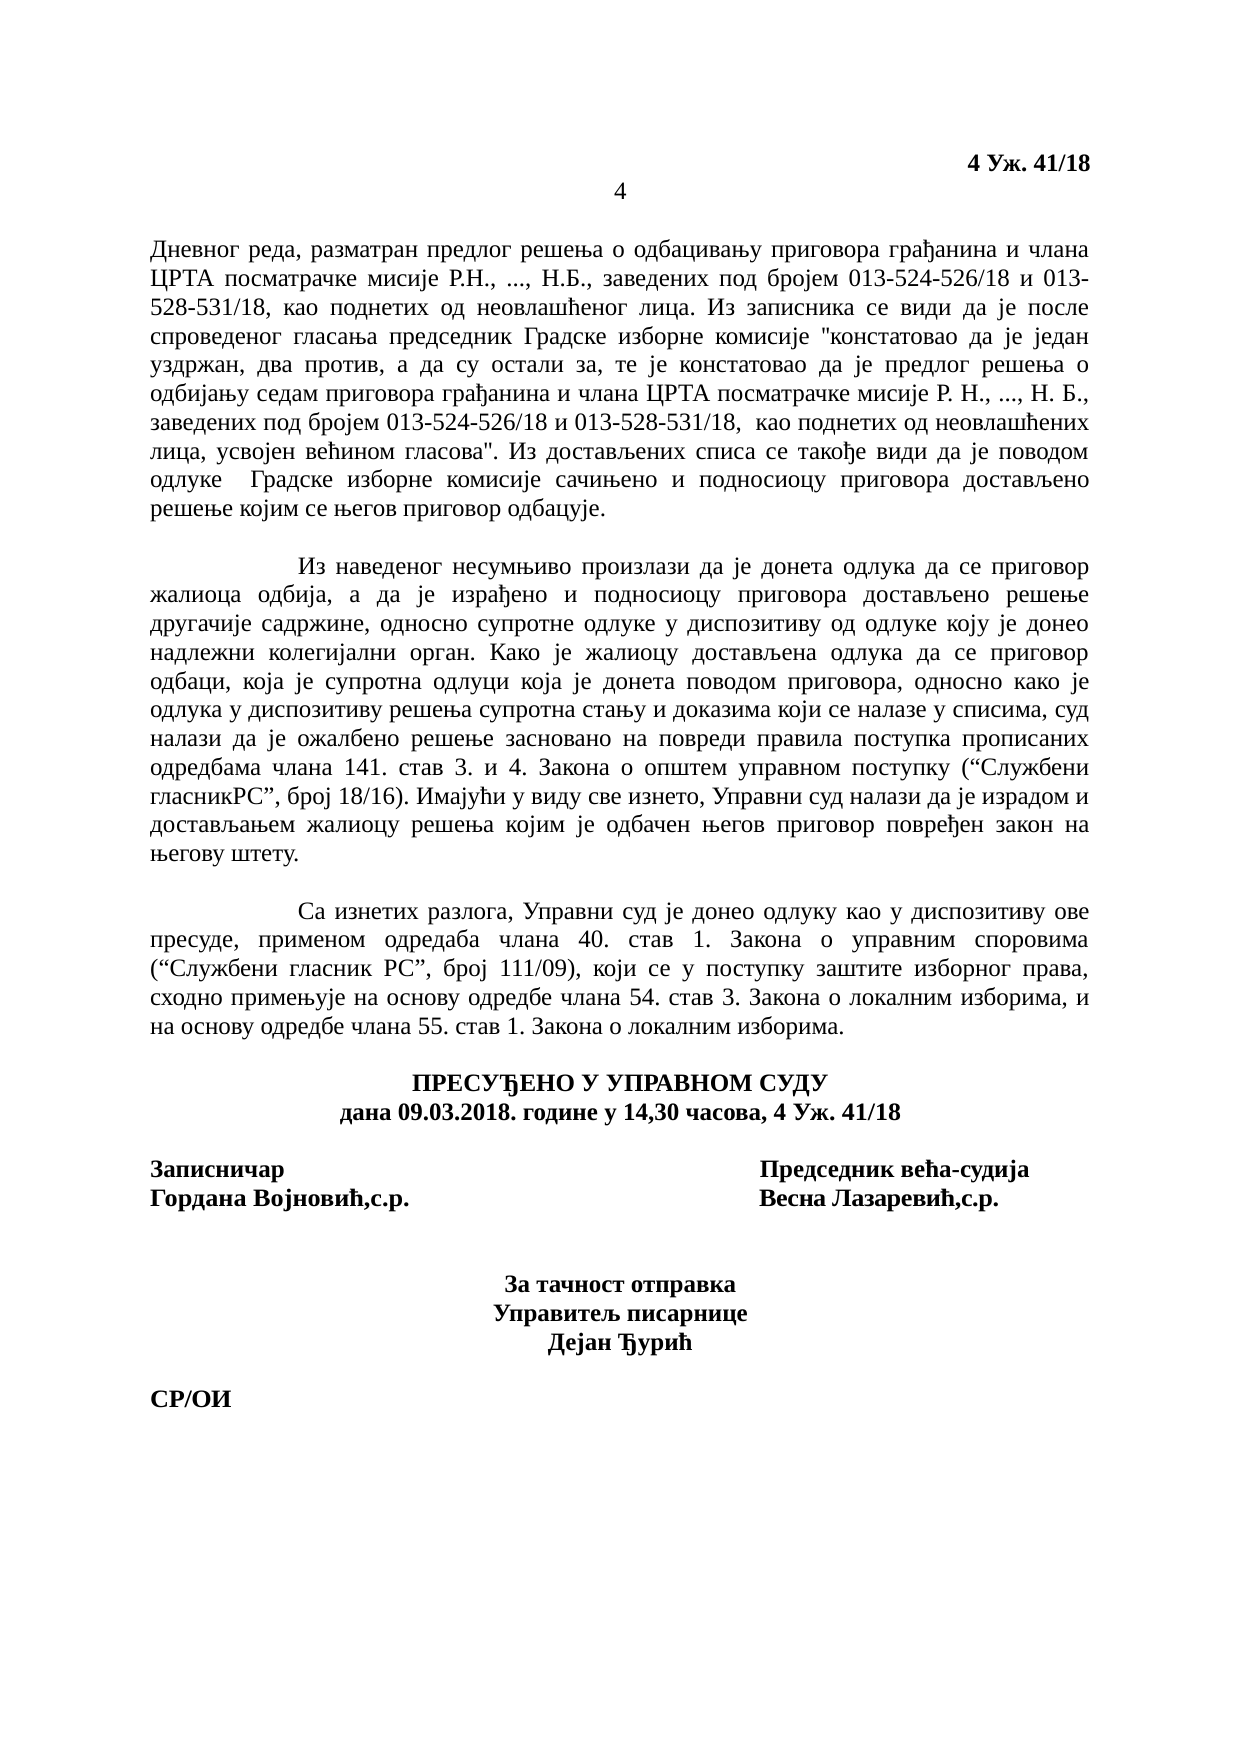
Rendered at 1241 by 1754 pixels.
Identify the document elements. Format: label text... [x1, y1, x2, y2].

text СР/ОИ [150, 1384, 1089, 1413]
text Из наведеног несумњиво произлази да је донета одлука да се приговор жалиоца одбија, а да је израђено и подносиоцу приговора достављено решење другачије садржине, односно супротне одлуке у диспозитиву од одлуке коју је донео надлежни колегијални орган. Како је жалиоцу достављена одлука да се приговор одбаци, која је супротна одлуци која је донета поводом приговора, односно како је одлука у диспозитиву решења супротна стању и доказима који се налазе у списима, суд налази да је ожалбено решење засновано на повреди правила поступка прописаних одредбама члана 141. став 3. и 4. Закона о општем управном поступку (“Службени гласникРС”, број 18/16). Имајући у виду све изнето, Управни суд налази да је израдом и достављањем жалиоцу решења којим је одбачен његов приговор повређен закон на његову штету. [150, 551, 1090, 867]
text За тачност отправка [150, 1269, 1090, 1298]
text Записничар Председник већа-судија [150, 1154, 1090, 1183]
text Са изнетих разлога, Управни суд је донео одлуку као у диспозитиву ове пресуде, применом одредаба члана 40. став 1. Закона о управним споровима (“Службени гласник РС”, број 111/09), који се у поступку заштите изборног права, сходно примењује на основу одредбе члана 54. став 3. Закона о локалним изборима, и на основу одредбе члана 55. став 1. Закона о локалним изборима. [150, 896, 1090, 1039]
text Дневног реда, разматран предлог решења о одбацивању приговора грађанина и члана ЦРТА посматрачке мисије Р.Н., ..., Н.Б., заведених под бројем 013-524-526/18 и 013-528-531/18, као поднетих од неовлашћеног лица. Из записника се види да је после спроведеног гласања председник Градске изборне комисије ''констатовао да је један уздржан, два против, а да су остали за, те је констатовао да је предлог решења о одбијању седам приговора грађанина и члана ЦРТА посматрачке мисије Р. Н., ..., Н. Б., заведених под бројем 013-524-526/18 и 013-528-531/18, као поднетих од неовлашћених лица, усвојен већином гласова''. Из достављених списа се такође види да је поводом одлуке Градске изборне комисије сачињено и подносиоцу приговора достављено решење којим се његов приговор одбацује. [150, 234, 1090, 522]
text ПРЕСУЂЕНО У УПРАВНОМ СУДУ [150, 1068, 1090, 1097]
text Дејан Ђурић [150, 1327, 1090, 1356]
text Управитељ писарнице [150, 1298, 1090, 1327]
text дана 09.03.2018. године у 14,30 часова, 4 Уж. 41/18 [150, 1097, 1090, 1126]
text Гордана Војновић,с.р. Весна Лазаревић,с.р. [150, 1183, 1090, 1212]
